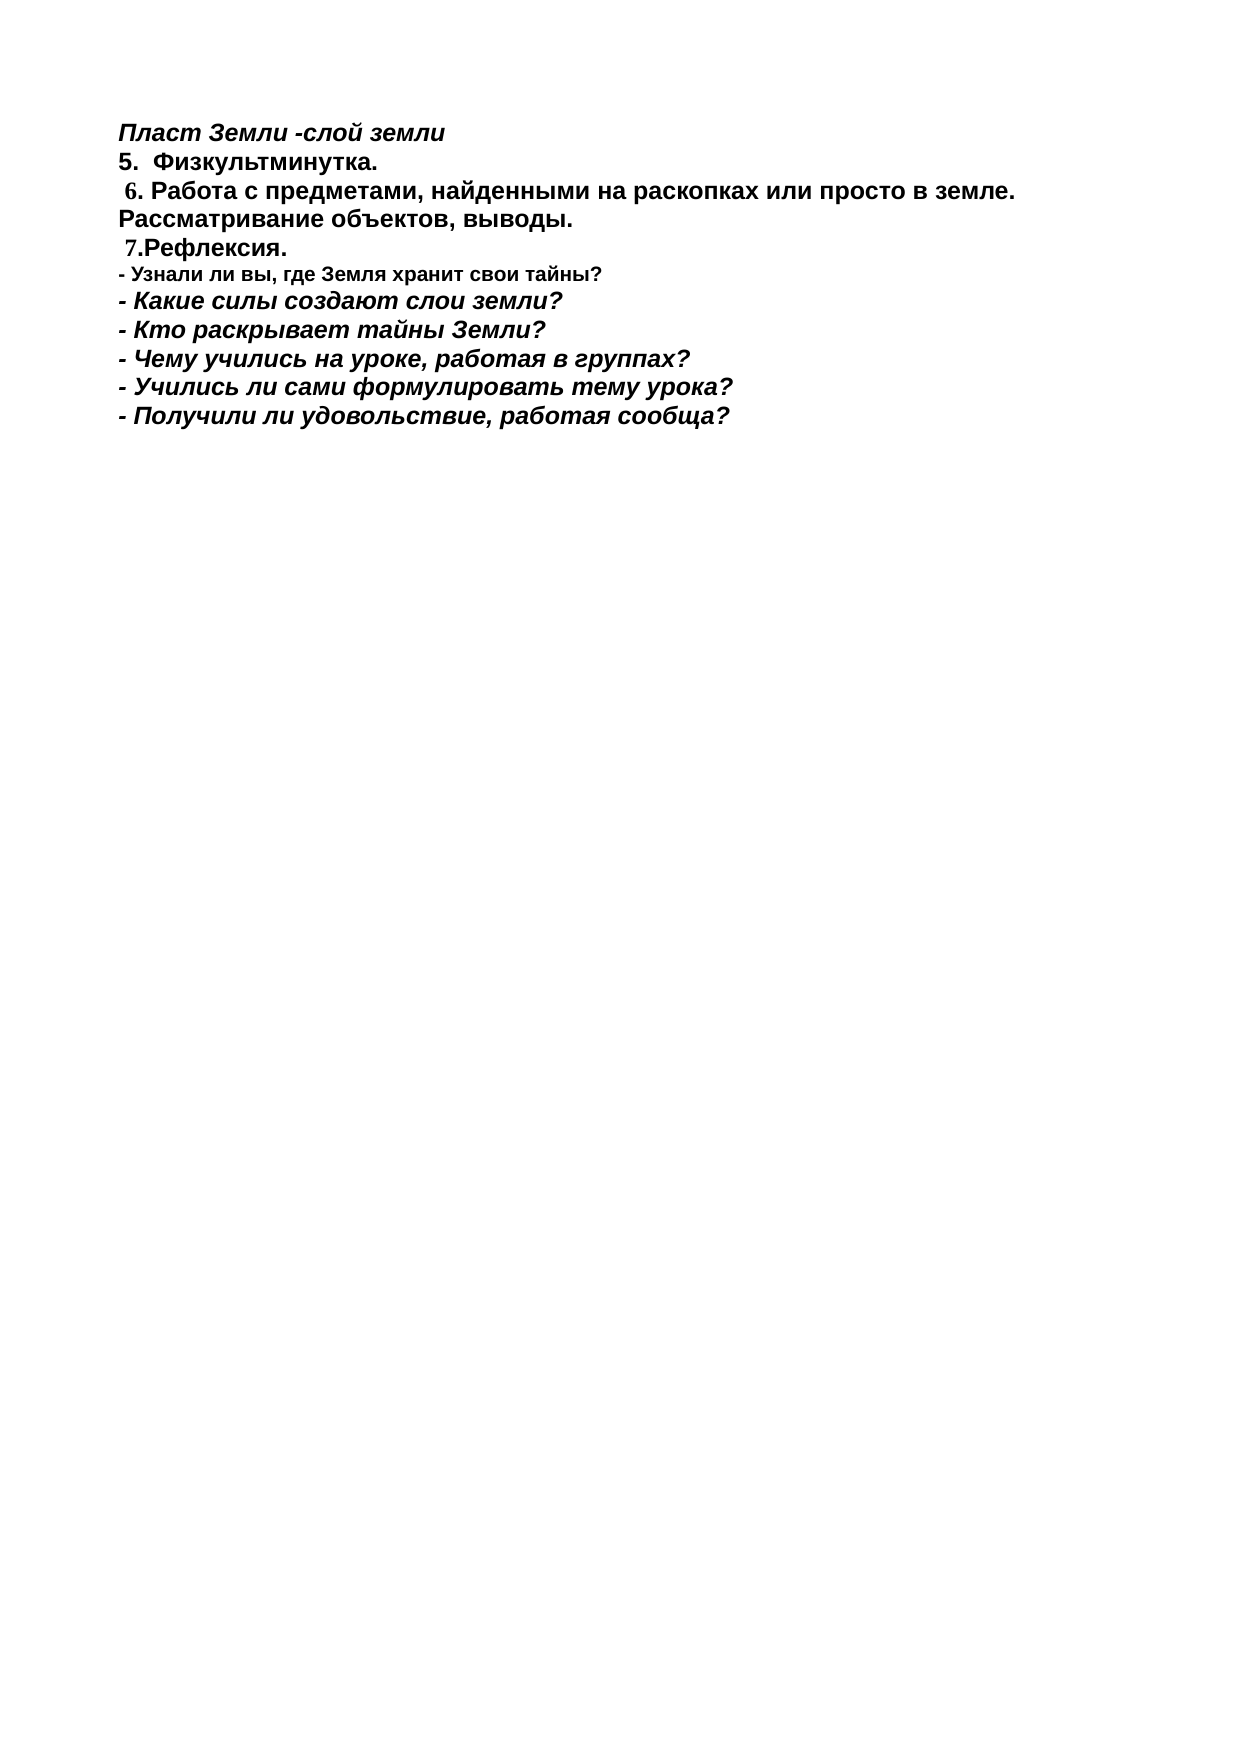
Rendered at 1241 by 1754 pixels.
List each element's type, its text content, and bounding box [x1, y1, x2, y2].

text - Учились ли сами формулировать тему урока? [118, 372, 1122, 401]
text - Получили ли удовольствие, работая сообща? [118, 401, 1122, 430]
text - Узнали ли вы, где Земля хранит свои тайны? [118, 262, 1122, 286]
text - Чему учились на уроке, работая в группах? [118, 343, 1122, 372]
text - Какие силы создают слои земли? [118, 286, 1122, 315]
text - Кто раскрывает тайны Земли? [118, 315, 1122, 343]
text 6. Работа с предметами, найденными на раскопках или просто в земле. Рассматривание объектов, выводы. [118, 176, 1122, 233]
text 5. Физкультминутка. [118, 147, 1122, 176]
text Пласт Земли -слой земли [118, 118, 1122, 147]
text 7.Рефлексия. [118, 233, 1122, 262]
